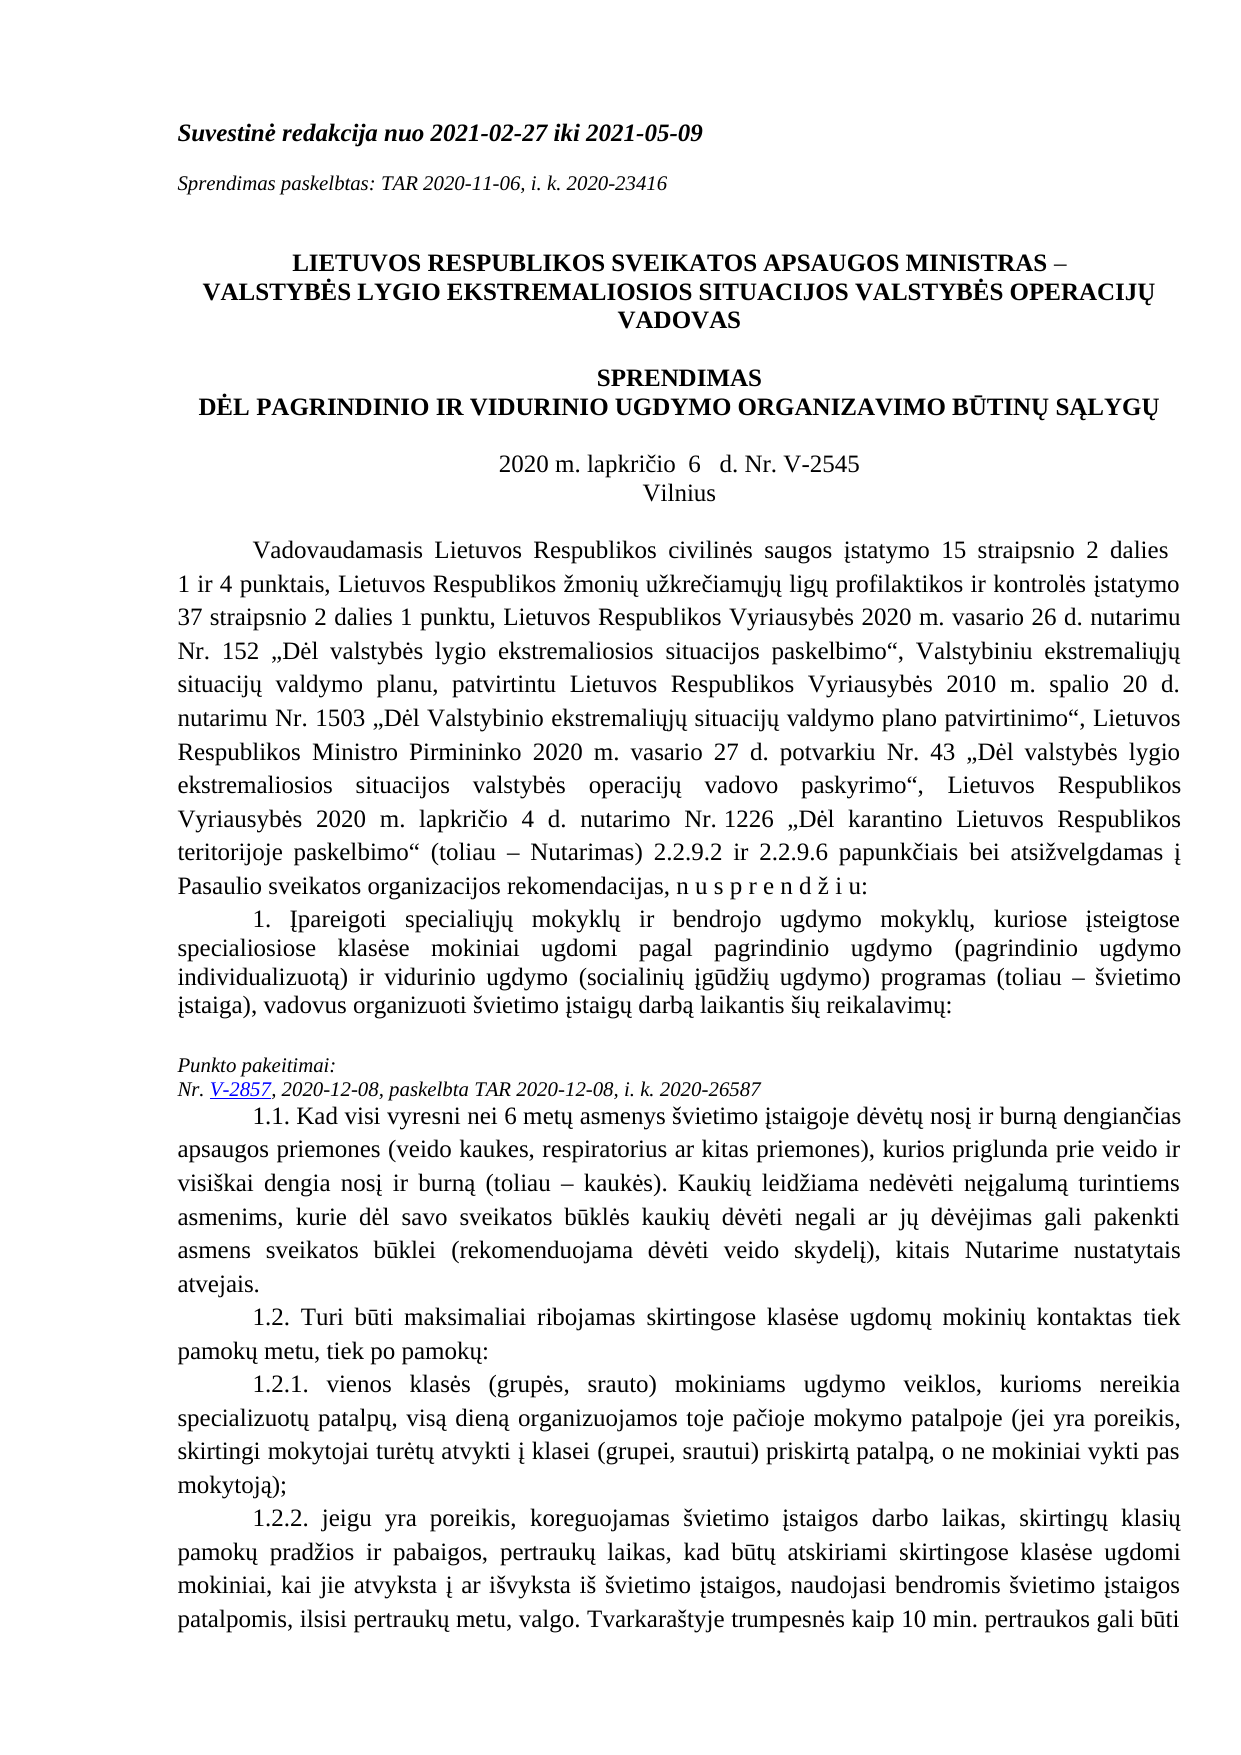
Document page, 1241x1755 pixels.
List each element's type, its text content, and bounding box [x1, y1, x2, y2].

text LIETUVOS RESPUBLIKOS SVEIKATOS APSAUGOS MINISTRAS – [177, 248, 1181, 277]
text Nr. V-2857, 2020-12-08, paskelbta TAR 2020-12-08, i. k. 2020-26587 [177, 1077, 1181, 1101]
text DĖL PAGRINDINIO IR VIDURINIO UGDYMO ORGANIZAVIMO BŪTINŲ SĄLYGŲ [177, 392, 1181, 420]
text Punkto pakeitimai: [177, 1053, 1181, 1077]
text 1.2. Turi būti maksimaliai ribojamas skirtingose klasėse ugdomų mokinių kontaktas tiek pamokų metu, tiek po pamokų: [177, 1302, 1181, 1364]
text 1.2.1. vienos klasės (grupės, srauto) mokiniams ugdymo veiklos, kurioms nereikia specializuotų patalpų, visą dieną organizuojamos toje pačioje mokymo patalpoje (jei yra poreikis, skirtingi mokytojai turėtų atvykti į klasei (grupei, srautui) priskirtą patalpą, o ne mokiniai vykti pas mokytoją); [177, 1369, 1181, 1499]
text Vadovaudamasis Lietuvos Respublikos civilinės saugos įstatymo 15 straipsnio 2 dalies 1 ir 4 punktais, Lietuvos Respublikos žmonių užkrečiamųjų ligų profilaktikos ir kontrolės įstatymo 37 straipsnio 2 dalies 1 punktu, Lietuvos Respublikos Vyriausybės 2020 m. vasario 26 d. nutarimu Nr. 152 „Dėl valstybės lygio ekstremaliosios situacijos paskelbimo“, Valstybiniu ekstremaliųjų situacijų valdymo planu, patvirtintu Lietuvos Respublikos Vyriausybės 2010 m. spalio 20 d. nutarimu Nr. 1503 „Dėl Valstybinio ekstremaliųjų situacijų valdymo plano patvirtinimo“, Lietuvos Respublikos Ministro Pirmininko 2020 m. vasario 27 d. potvarkiu Nr. 43 „Dėl valstybės lygio ekstremaliosios situacijos valstybės operacijų vadovo paskyrimo“, Lietuvos Respublikos Vyriausybės 2020 m. lapkričio 4 d. nutarimo Nr. 1226 „Dėl karantino Lietuvos Respublikos teritorijoje paskelbimo“ (toliau – Nutarimas) 2.2.9.2 ir 2.2.9.6 papunkčiais bei atsižvelgdamas į Pasaulio sveikatos organizacijos rekomendacijas, n u s p r e n d ž i u: [177, 535, 1181, 899]
text 1. Įpareigoti specialiųjų mokyklų ir bendrojo ugdymo mokyklų, kuriose įsteigtose specialiosiose klasėse mokiniai ugdomi pagal pagrindinio ugdymo (pagrindinio ugdymo individualizuotą) ir vidurinio ugdymo (socialinių įgūdžių ugdymo) programas (toliau – švietimo įstaiga), vadovus organizuoti švietimo įstaigų darbą laikantis šių reikalavimų: [177, 904, 1181, 1019]
text 1.2.2. jeigu yra poreikis, koreguojamas švietimo įstaigos darbo laikas, skirtingų klasių pamokų pradžios ir pabaigos, pertraukų laikas, kad būtų atskiriami skirtingose klasėse ugdomi mokiniai, kai jie atvyksta į ar išvyksta iš švietimo įstaigos, naudojasi bendromis švietimo įstaigos patalpomis, ilsisi pertraukų metu, valgo. Tvarkaraštyje trumpesnės kaip 10 min. pertraukos gali būti [177, 1503, 1181, 1633]
text Sprendimas paskelbtas: TAR 2020-11-06, i. k. 2020-23416 [177, 171, 1181, 195]
text Suvestinė redakcija nuo 2021-02-27 iki 2021-05-09 [177, 118, 1181, 147]
text 1.1. Kad visi vyresni nei 6 metų asmenys švietimo įstaigoje dėvėtų nosį ir burną dengiančias apsaugos priemones (veido kaukes, respiratorius ar kitas priemones), kurios priglunda prie veido ir visiškai dengia nosį ir burną (toliau – kaukės). Kaukių leidžiama nedėvėti neįgalumą turintiems asmenims, kurie dėl savo sveikatos būklės kaukių dėvėti negali ar jų dėvėjimas gali pakenkti asmens sveikatos būklei (rekomenduojama dėvėti veido skydelį), kitais Nutarime nustatytais atvejais. [177, 1101, 1181, 1297]
text VALSTYBĖS LYGIO EKSTREMALIOSIOS SITUACIJOS VALSTYBĖS OPERACIJŲ VADOVAS [177, 277, 1181, 334]
text 2020 m. lapkričio 6 d. Nr. V-2545 Vilnius [177, 449, 1181, 507]
text SPRENDIMAS [177, 363, 1181, 392]
